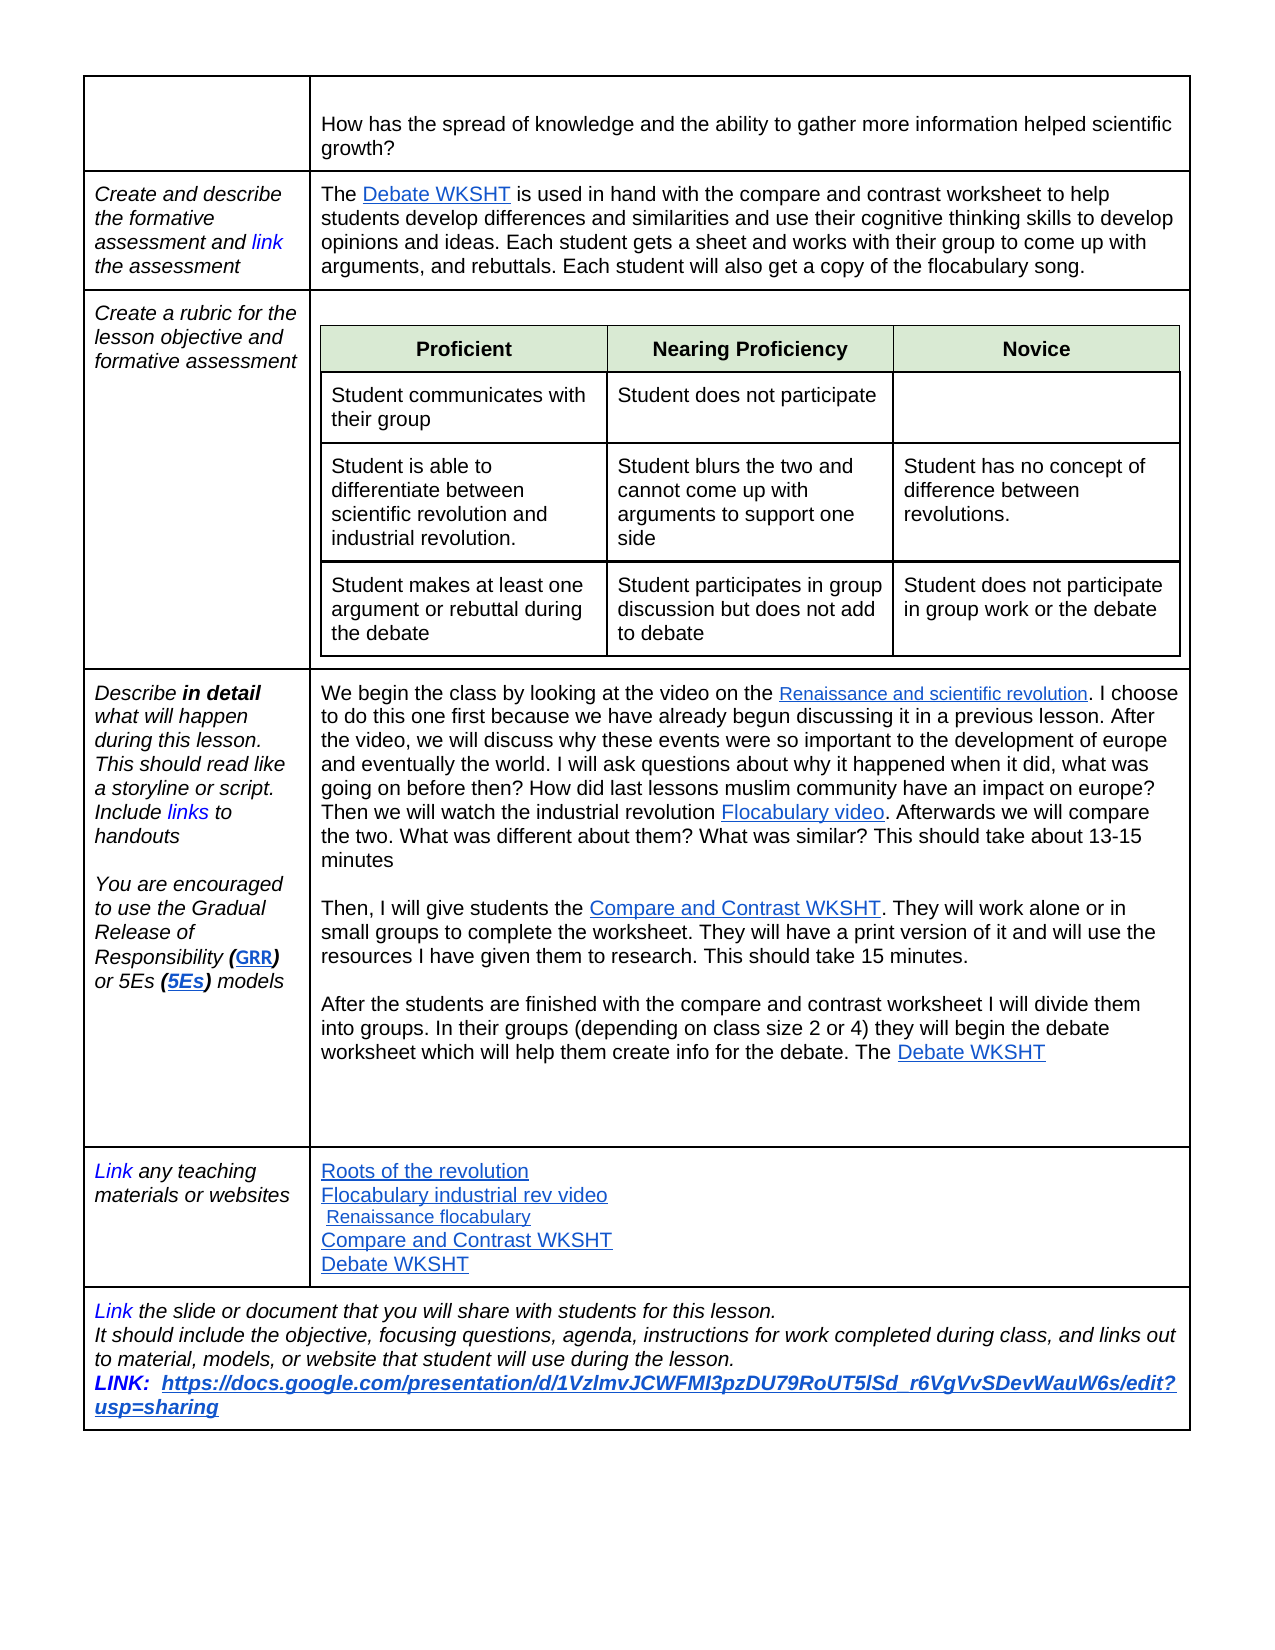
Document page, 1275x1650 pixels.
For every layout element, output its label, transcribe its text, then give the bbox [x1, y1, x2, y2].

table_cell Create and describe the formative assessment and link the assessment [85, 172, 309, 288]
table_cell Student is able to differentiate between scientific revolution and industrial revolution. [322, 444, 606, 560]
table_header Proficient [321, 326, 607, 371]
table_cell [311, 291, 1189, 668]
table_cell We begin the class by looking at the video on the Renaissance and scientific revolution. I choose to do this one first because we have already begun discussing it in a previous lesson. After the video, we will discuss why these events were so important to the development of europe and eventually the world. I will ask questions about why it happened when it did, what was going on before then? How did last lessons muslim community have an impact on europe? Then we will watch the industrial revolution Flocabulary video. Afterwards we will compare the two. What was different about them? What was similar? This should take about 13-15 minutes Then, I will give students the Compare and Contrast WKSHT. They will work alone or in small groups to complete the worksheet. They will have a print version of it and will use the resources I have given them to research. This should take 15 minutes. After the students are finished with the compare and contrast worksheet I will divide them into groups. In their groups (depending on class size 2 or 4) they will begin the debate worksheet which will help them create info for the debate. The Debate WKSHT [311, 670, 1189, 1146]
table_cell Student participates in group discussion but does not add to debate [608, 563, 892, 655]
table_cell Student communicates with their group [322, 373, 606, 442]
table_cell Link any teaching materials or websites [85, 1148, 309, 1286]
table_cell Student does not participate [608, 373, 892, 442]
table_cell [85, 77, 309, 170]
table_cell Describe in detail what will happen during this lesson. This should read like a storyline or script. Include links to handouts You are encouraged to use the Gradual Release of Responsibility (GRR) or 5Es (5Es) models [85, 670, 309, 1146]
table_cell Student does not participate in group work or the debate [894, 563, 1179, 655]
table_cell Student has no concept of difference between revolutions. [894, 444, 1179, 560]
table_header Novice [894, 326, 1179, 371]
table_cell The Debate WKSHT is used in hand with the compare and contrast worksheet to help students develop differences and similarities and use their cognitive thinking skills to develop opinions and ideas. Each student gets a sheet and works with their group to come up with arguments, and rebuttals. Each student will also get a copy of the flocabulary song. [311, 172, 1189, 288]
table_cell Link the slide or document that you will share with students for this lesson. It should include the objective, focusing questions, agenda, instructions for work completed during class, and links out to material, models, or website that student will use during the lesson. LINK: https://docs.google.com/presentation/d/1VzlmvJCWFMI3pzDU79RoUT5lSd_r6VgVvSDevWauW6s/edit?usp=sharing [85, 1288, 1189, 1429]
table_cell Create a rubric for the lesson objective and formative assessment [85, 291, 309, 668]
table_cell Student makes at least one argument or rebuttal during the debate [322, 563, 606, 655]
table_cell [894, 373, 1179, 442]
table_header Nearing Proficiency [608, 326, 893, 371]
table_cell Student blurs the two and cannot come up with arguments to support one side [608, 444, 892, 560]
table_cell How has the spread of knowledge and the ability to gather more information helped scientific growth? [311, 77, 1189, 170]
table_cell Roots of the revolution Flocabulary industrial rev video Renaissance flocabulary Compare and Contrast WKSHT Debate WKSHT [311, 1148, 1189, 1286]
